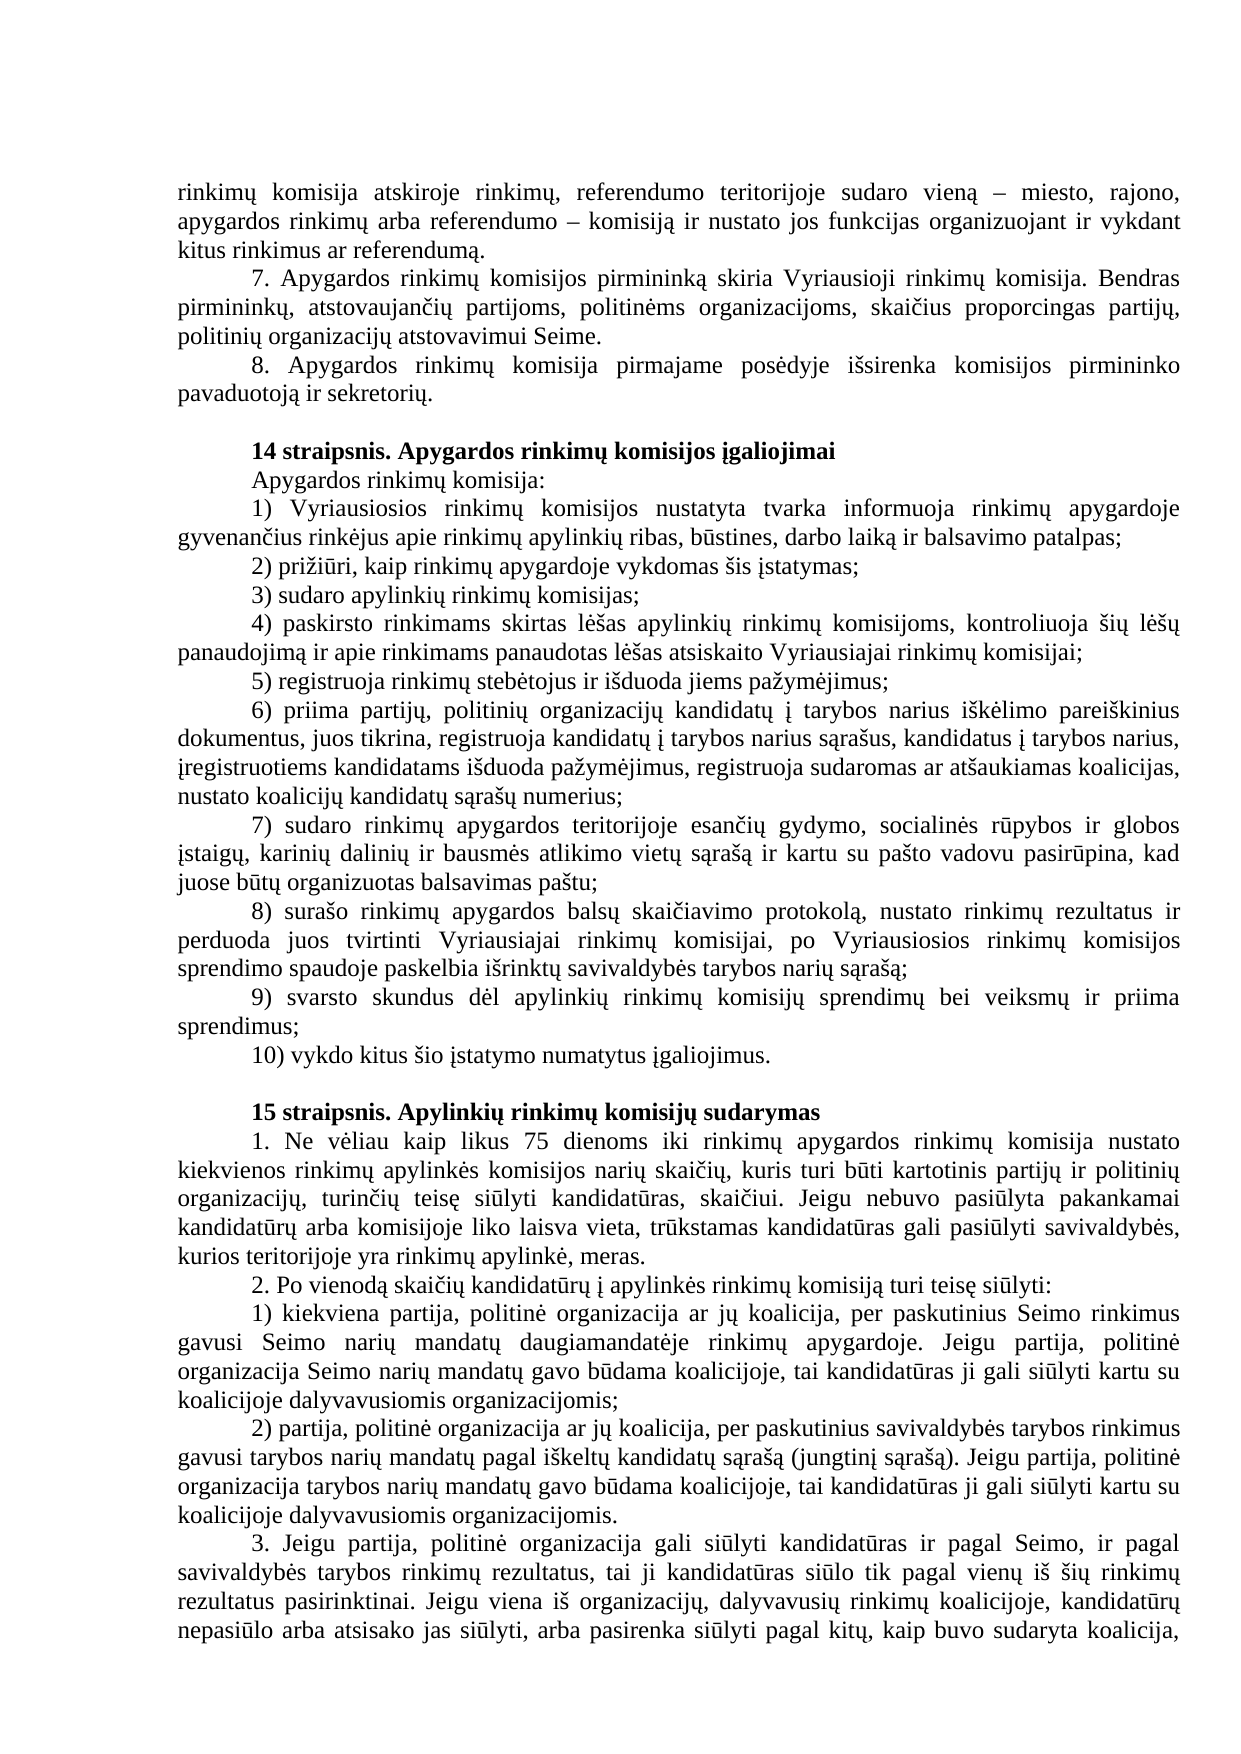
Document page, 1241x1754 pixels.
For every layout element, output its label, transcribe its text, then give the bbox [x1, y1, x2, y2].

text 5) registruoja rinkimų stebėtojus ir išduoda jiems pažymėjimus; [177, 666, 1181, 695]
text 1. Ne vėliau kaip likus 75 dienoms iki rinkimų apygardos rinkimų komisija nustato kiekvienos rinkimų apylinkės komisijos narių skaičių, kuris turi būti kartotinis partijų ir politinių organizacijų, turinčių teisę siūlyti kandidatūras, skaičiui. Jeigu nebuvo pasiūlyta pakankamai kandidatūrų arba komisijoje liko laisva vieta, trūkstamas kandidatūras gali pasiūlyti savivaldybės, kurios teritorijoje yra rinkimų apylinkė, meras. [177, 1126, 1181, 1270]
text 8. Apygardos rinkimų komisija pirmajame posėdyje išsirenka komisijos pirmininko pavaduotoją ir sekretorių. [177, 350, 1181, 407]
text 2) prižiūri, kaip rinkimų apygardoje vykdomas šis įstatymas; [177, 551, 1181, 580]
text 7) sudaro rinkimų apygardos teritorijoje esančių gydymo, socialinės rūpybos ir globos įstaigų, karinių dalinių ir bausmės atlikimo vietų sąrašą ir kartu su pašto vadovu pasirūpina, kad juose būtų organizuotas balsavimas paštu; [177, 810, 1181, 896]
text rinkimų komisija atskiroje rinkimų, referendumo teritorijoje sudaro vieną – miesto, rajono, apygardos rinkimų arba referendumo – komisiją ir nustato jos funkcijas organizuojant ir vykdant kitus rinkimus ar referendumą. [177, 177, 1181, 263]
text 1) Vyriausiosios rinkimų komisijos nustatyta tvarka informuoja rinkimų apygardoje gyvenančius rinkėjus apie rinkimų apylinkių ribas, būstines, darbo laiką ir balsavimo patalpas; [177, 493, 1181, 551]
text 4) paskirsto rinkimams skirtas lėšas apylinkių rinkimų komisijoms, kontroliuoja šių lėšų panaudojimą ir apie rinkimams panaudotas lėšas atsiskaito Vyriausiajai rinkimų komisijai; [177, 608, 1181, 666]
text 1) kiekviena partija, politinė organizacija ar jų koalicija, per paskutinius Seimo rinkimus gavusi Seimo narių mandatų daugiamandatėje rinkimų apygardoje. Jeigu partija, politinė organizacija Seimo narių mandatų gavo būdama koalicijoje, tai kandidatūras ji gali siūlyti kartu su koalicijoje dalyvavusiomis organizacijomis; [177, 1298, 1181, 1413]
text Apygardos rinkimų komisija: [177, 465, 1181, 493]
text 2. Po vienodą skaičių kandidatūrų į apylinkės rinkimų komisiją turi teisę siūlyti: [177, 1270, 1181, 1298]
text 10) vykdo kitus šio įstatymo numatytus įgaliojimus. [177, 1040, 1181, 1068]
text 15 straipsnis. Apylinkių rinkimų komisijų sudarymas [177, 1097, 1181, 1126]
text 14 straipsnis. Apygardos rinkimų komisijos įgaliojimai [177, 436, 1181, 465]
text 6) priima partijų, politinių organizacijų kandidatų į tarybos narius iškėlimo pareiškinius dokumentus, juos tikrina, registruoja kandidatų į tarybos narius sąrašus, kandidatus į tarybos narius, įregistruotiems kandidatams išduoda pažymėjimus, registruoja sudaromas ar atšaukiamas koalicijas, nustato koalicijų kandidatų sąrašų numerius; [177, 695, 1181, 810]
text 9) svarsto skundus dėl apylinkių rinkimų komisijų sprendimų bei veiksmų ir priima sprendimus; [177, 982, 1181, 1040]
text 7. Apygardos rinkimų komisijos pirmininką skiria Vyriausioji rinkimų komisija. Bendras pirmininkų, atstovaujančių partijoms, politinėms organizacijoms, skaičius proporcingas partijų, politinių organizacijų atstovavimui Seime. [177, 263, 1181, 350]
text 3) sudaro apylinkių rinkimų komisijas; [177, 580, 1181, 608]
text 3. Jeigu partija, politinė organizacija gali siūlyti kandidatūras ir pagal Seimo, ir pagal savivaldybės tarybos rinkimų rezultatus, tai ji kandidatūras siūlo tik pagal vienų iš šių rinkimų rezultatus pasirinktinai. Jeigu viena iš organizacijų, dalyvavusių rinkimų koalicijoje, kandidatūrų nepasiūlo arba atsisako jas siūlyti, arba pasirenka siūlyti pagal kitų, kaip buvo sudaryta koalicija, [177, 1528, 1181, 1643]
text 8) surašo rinkimų apygardos balsų skaičiavimo protokolą, nustato rinkimų rezultatus ir perduoda juos tvirtinti Vyriausiajai rinkimų komisijai, po Vyriausiosios rinkimų komisijos sprendimo spaudoje paskelbia išrinktų savivaldybės tarybos narių sąrašą; [177, 896, 1181, 982]
text 2) partija, politinė organizacija ar jų koalicija, per paskutinius savivaldybės tarybos rinkimus gavusi tarybos narių mandatų pagal iškeltų kandidatų sąrašą (jungtinį sąrašą). Jeigu partija, politinė organizacija tarybos narių mandatų gavo būdama koalicijoje, tai kandidatūras ji gali siūlyti kartu su koalicijoje dalyvavusiomis organizacijomis. [177, 1413, 1181, 1528]
